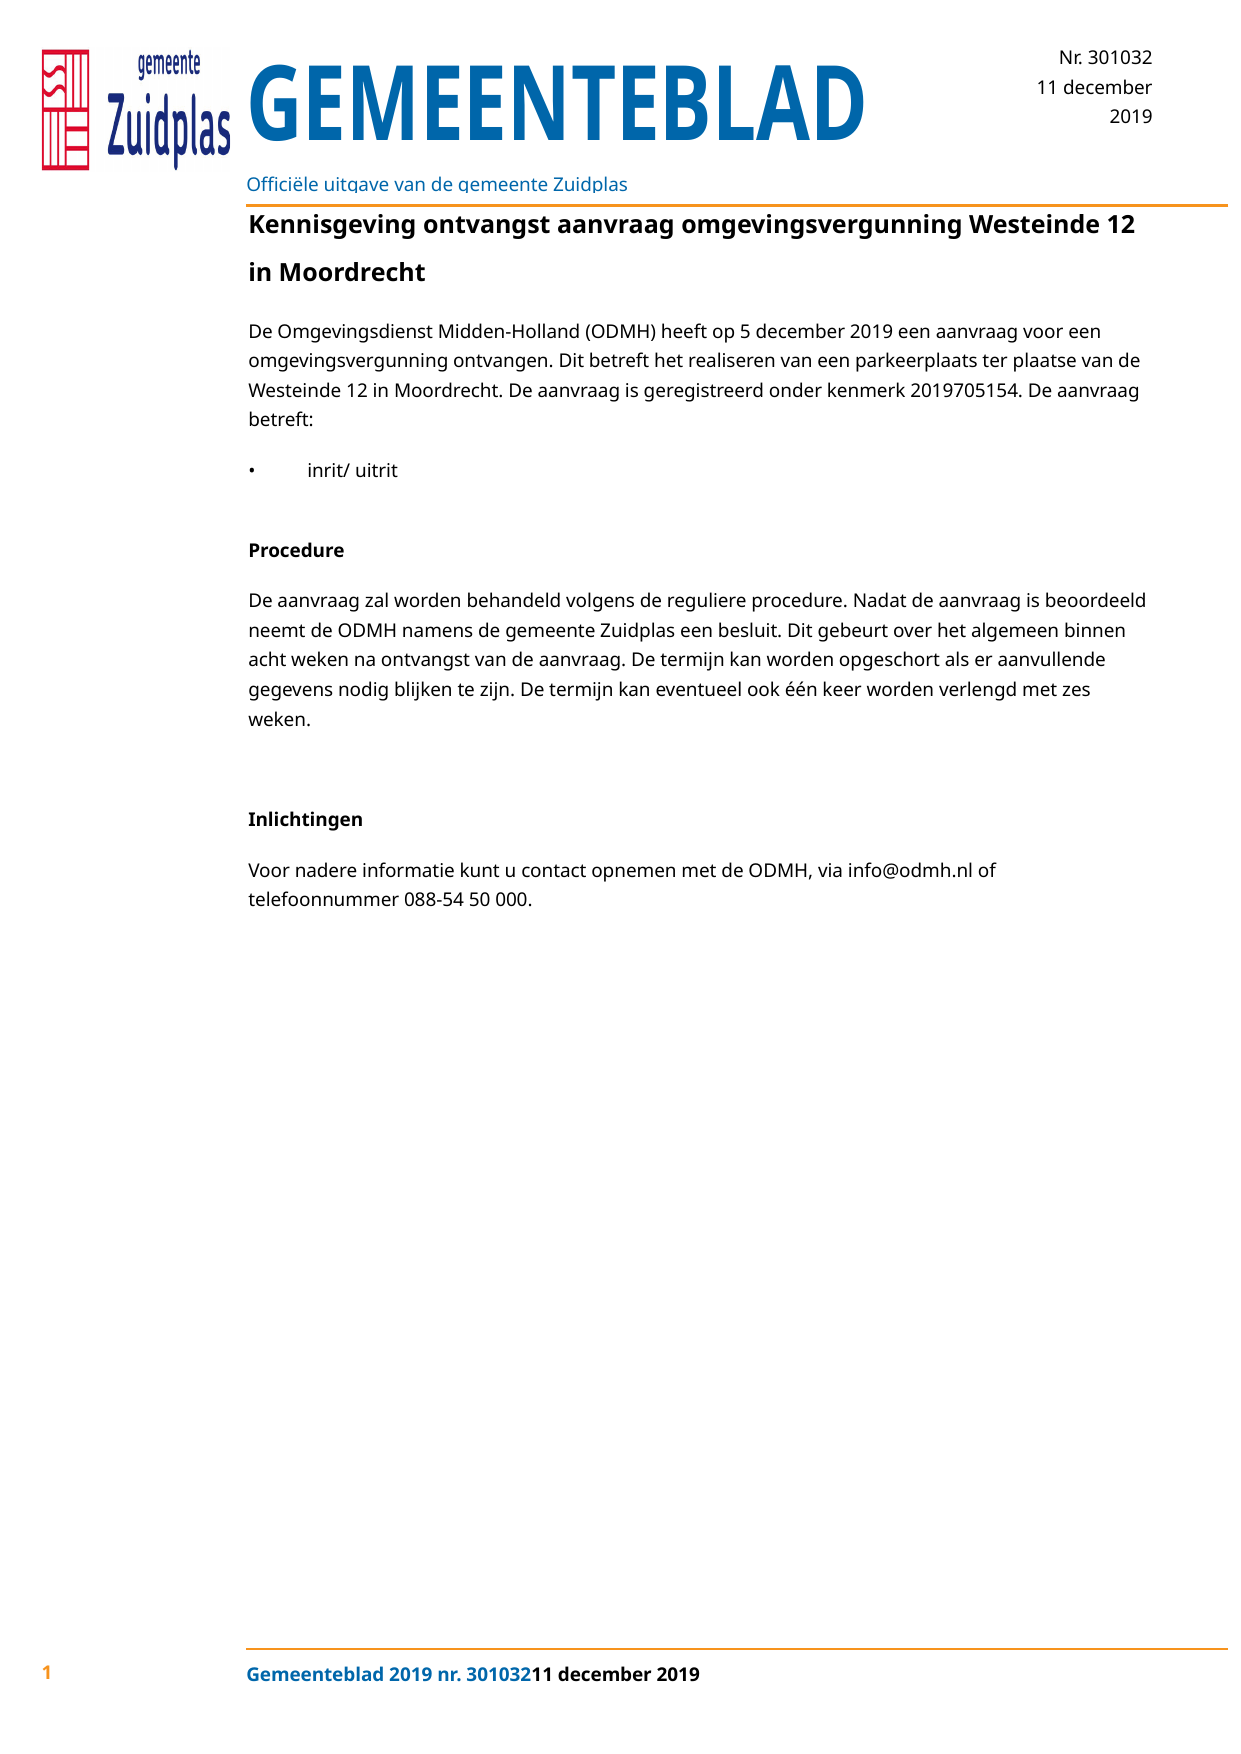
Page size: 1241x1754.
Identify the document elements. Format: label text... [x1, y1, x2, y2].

text Procedure [248, 537, 1152, 563]
text Voor nadere informatie kunt u contact opnemen met de ODMH, via info@odmh.nl of telefoonnummer 088-54 50 000. [248, 857, 1152, 912]
text Inlichtingen [248, 807, 1152, 832]
text De aanvraag zal worden behandeld volgens de reguliere procedure. Nadat de aanvraag is beoordeeld neemt de ODMH namens de gemeente Zuidplas een besluit. Dit gebeurt over het algemeen binnen acht weken na ontvangst van de aanvraag. De termijn kan worden opgeschort als er aanvullende gegevens nodig blijken te zijn. De termijn kan eventueel ook één keer worden verlengd met zes weken. [248, 587, 1152, 732]
text Kennisgeving ontvangst aanvraag omgevingsvergunning Westeinde 12 in Moordrecht [248, 207, 1152, 288]
picture [41, 47, 231, 172]
text De Omgevingsdienst Midden-Holland (ODMH) heeft op 5 december 2019 een aanvraag voor een omgevingsvergunning ontvangen. Dit betreft het realiseren van een parkeerplaats ter plaatse van de Westeinde 12 in Moordrecht. De aanvraag is geregistreerd onder kenmerk 2019705154. De aanvraag betreft: [248, 318, 1152, 432]
list inrit/ uitrit [248, 457, 1152, 483]
